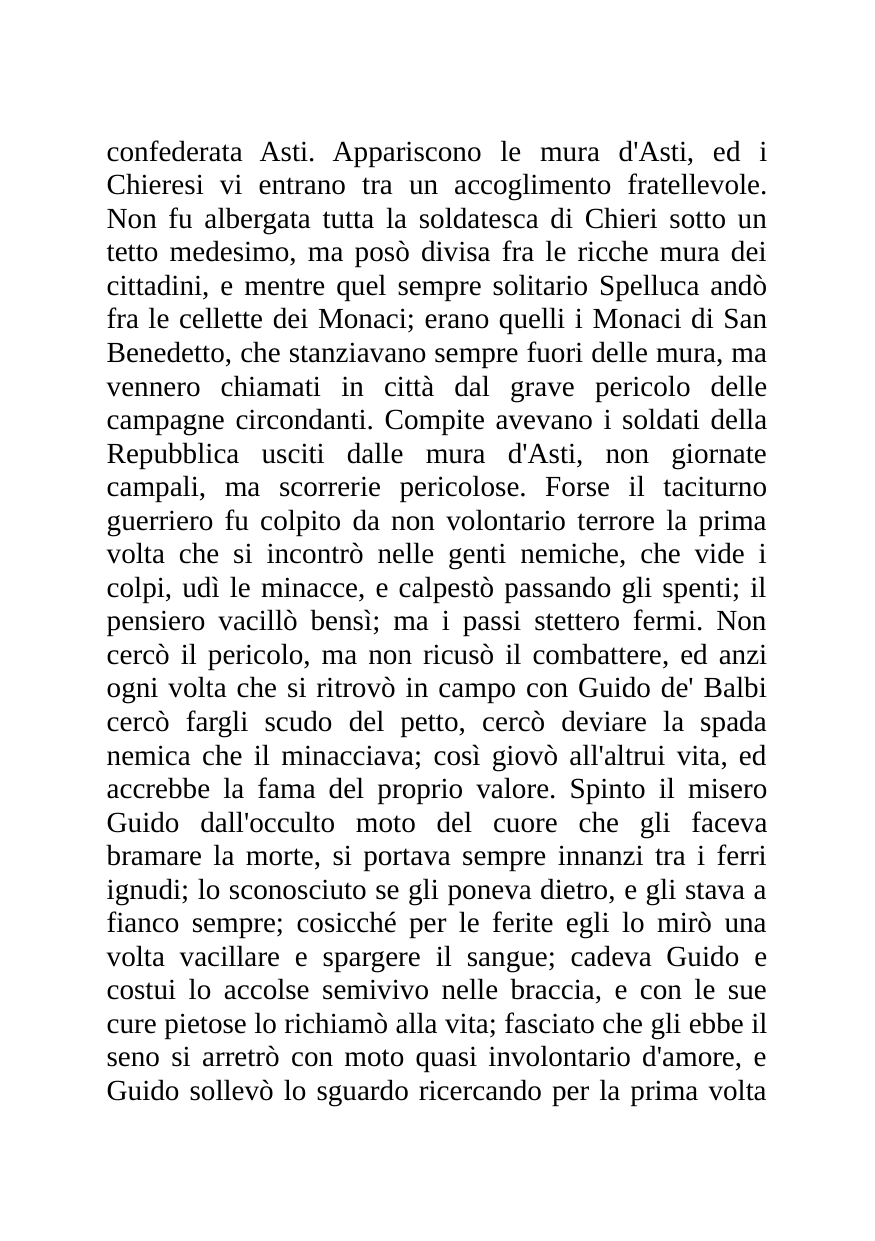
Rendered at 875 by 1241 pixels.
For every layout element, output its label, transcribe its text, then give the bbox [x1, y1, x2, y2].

text confederata Asti. Appariscono le mura d'Asti, ed i Chieresi vi entrano tra un accoglimento fratellevole. Non fu albergata tutta la soldatesca di Chieri sotto un tetto medesimo, ma posò divisa fra le ricche mura dei cittadini, e mentre quel sempre solitario Spelluca andò fra le cellette dei Monaci; erano quelli i Monaci di San Benedetto, che stanziavano sempre fuori delle mura, ma vennero chiamati in città dal grave pericolo delle campagne circondanti. Compite avevano i soldati della Repubblica usciti dalle mura d'Asti, non giornate campali, ma scorrerie pericolose. Forse il taciturno guerriero fu colpito da non volontario terrore la prima volta che si incontrò nelle genti nemiche, che vide i colpi, udì le minacce, e calpestò passando gli spenti; il pensiero vacillò bensì; ma i passi stettero fermi. Non cercò il pericolo, ma non ricusò il combattere, ed anzi ogni volta che si ritrovò in campo con Guido de' Balbi cercò fargli scudo del petto, cercò deviare la spada nemica che il minacciava; così giovò all'altrui vita, ed accrebbe la fama del proprio valore. Spinto il misero Guido dall'occulto moto del cuore che gli faceva bramare la morte, si portava sempre innanzi tra i ferri ignudi; lo sconosciuto se gli poneva dietro, e gli stava a fianco sempre; cosicché per le ferite egli lo mirò una volta vacillare e spargere il sangue; cadeva Guido e costui lo accolse semivivo nelle braccia, e con le sue cure pietose lo richiamò alla vita; fasciato che gli ebbe il seno si arretrò con moto quasi involontario d'amore, e Guido sollevò lo sguardo ricercando per la prima volta [106, 134, 768, 1107]
